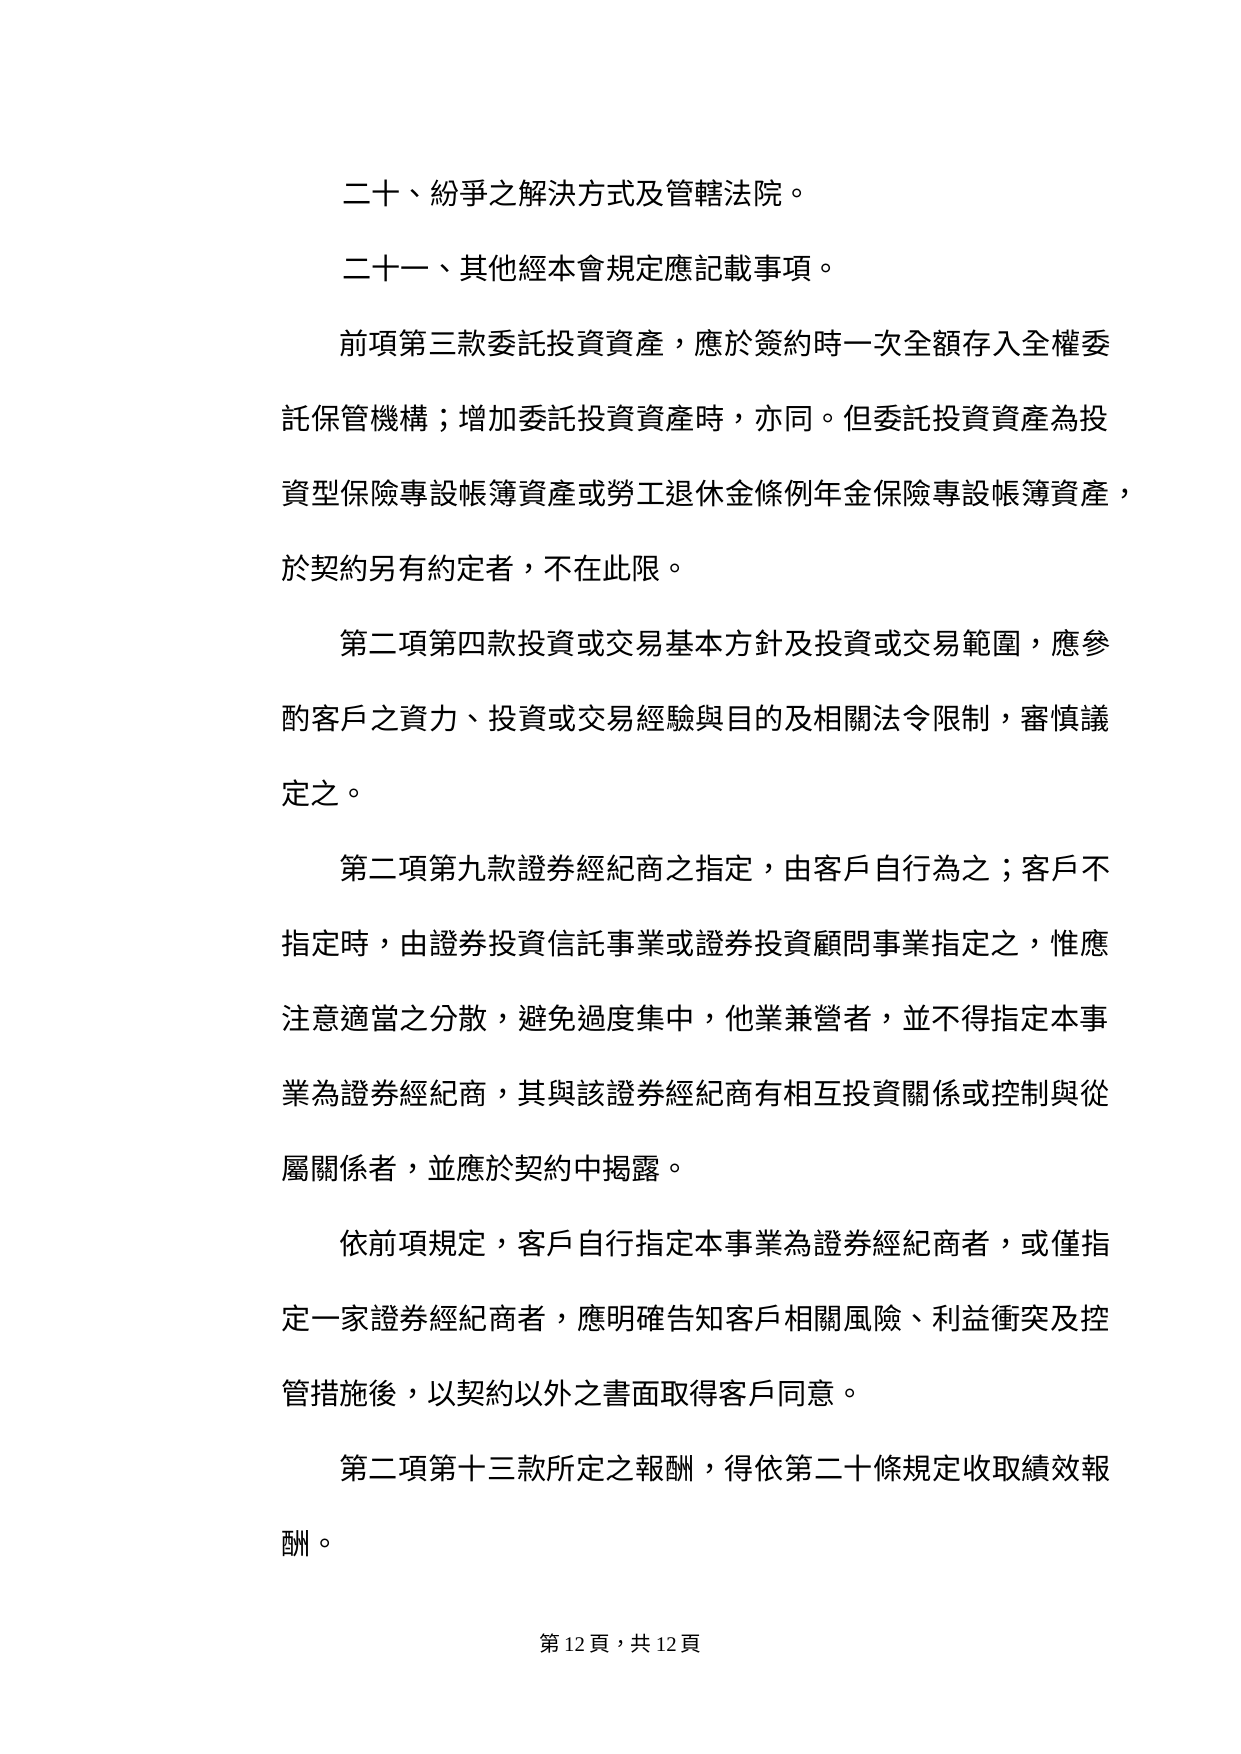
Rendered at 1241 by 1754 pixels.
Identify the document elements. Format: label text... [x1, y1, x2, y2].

text 前項第三款委託投資資產，應於簽約時一次全額存入全權委託保管機構；增加委託投資資產時，亦同。但委託投資資產為投資型保險專設帳簿資產或勞工退休金條例年金保險專設帳簿資產，於契約另有約定者，不在此限。 [281, 304, 1110, 604]
text 第二項第十三款所定之報酬，得依第二十條規定收取績效報酬。 [281, 1429, 1110, 1579]
text 第二項第四款投資或交易基本方針及投資或交易範圍，應參酌客戶之資力、投資或交易經驗與目的及相關法令限制，審慎議定之。 [281, 604, 1110, 829]
text 第二項第九款證券經紀商之指定，由客戶自行為之；客戶不指定時，由證券投資信託事業或證券投資顧問事業指定之，惟應注意適當之分散，避免過度集中，他業兼營者，並不得指定本事業為證券經紀商，其與該證券經紀商有相互投資關係或控制與從屬關係者，並應於契約中揭露。 [281, 829, 1110, 1204]
text 二十、紛爭之解決方式及管轄法院。 [342, 154, 1110, 229]
text 依前項規定，客戶自行指定本事業為證券經紀商者，或僅指定一家證券經紀商者，應明確告知客戶相關風險、利益衝突及控管措施後，以契約以外之書面取得客戶同意。 [281, 1204, 1110, 1429]
text 二十一、其他經本會規定應記載事項。 [342, 229, 1110, 304]
